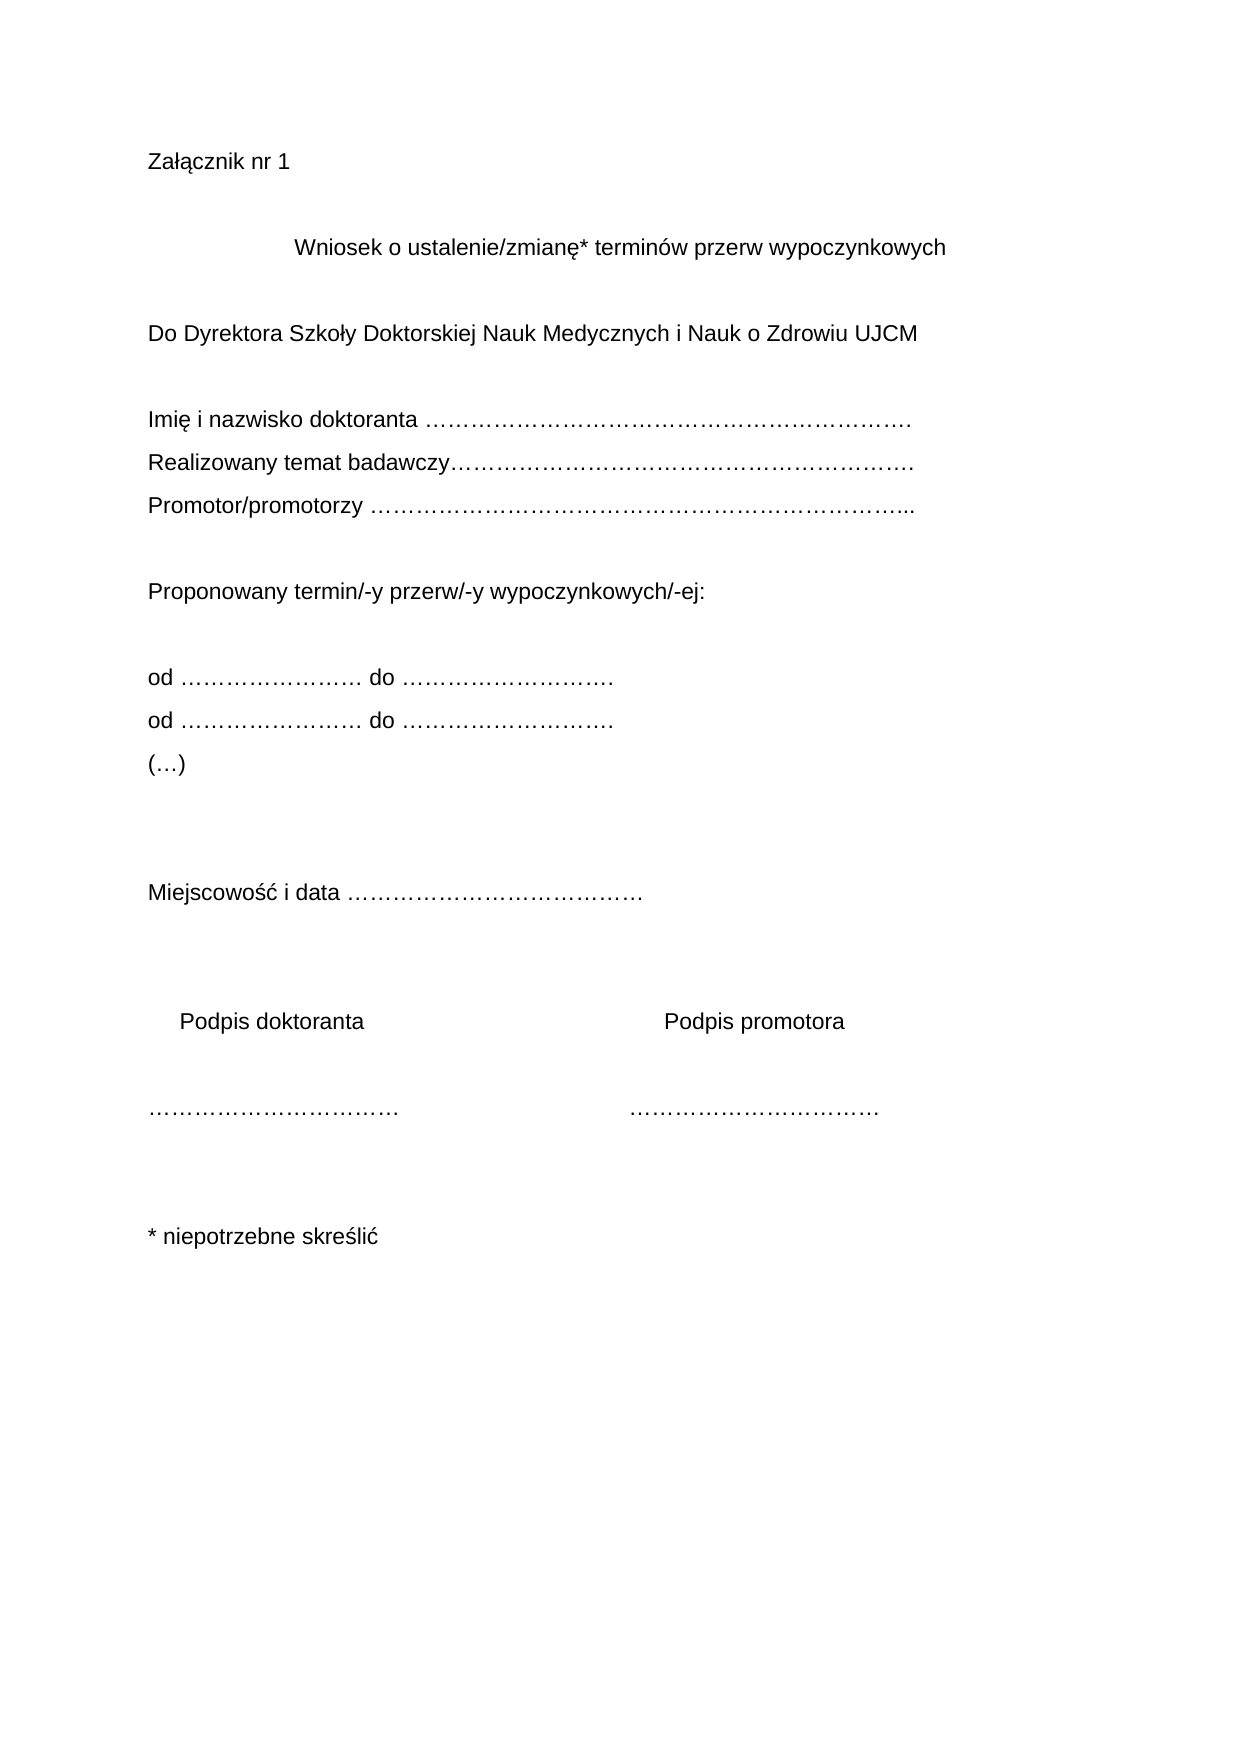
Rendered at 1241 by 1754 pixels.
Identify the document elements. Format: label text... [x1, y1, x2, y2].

text * niepotrzebne skreślić [148, 1223, 1093, 1249]
text od …………………… do ………………………. [148, 707, 1093, 733]
text Proponowany termin/-y przerw/-y wypoczynkowych/-ej: [148, 578, 1093, 604]
text Do Dyrektora Szkoły Doktorskiej Nauk Medycznych i Nauk o Zdrowiu UJCM [148, 320, 1093, 346]
text …………………………… …………………………… [148, 1094, 1093, 1120]
text od …………………… do ………………………. [148, 664, 1093, 690]
text Realizowany temat badawczy……………………………………………………. [148, 449, 1093, 475]
text Podpis doktoranta Podpis promotora [148, 1008, 1093, 1034]
text Wniosek o ustalenie/zmianę* terminów przerw wypoczynkowych [148, 234, 1093, 260]
text (…) [148, 750, 1093, 776]
text Załącznik nr 1 [148, 148, 1093, 174]
text Miejscowość i data ………………………………… [148, 879, 1093, 905]
text Imię i nazwisko doktoranta ………………………………………………………. [148, 406, 1093, 432]
text Promotor/promotorzy ……………………………………………………………... [148, 492, 1093, 518]
